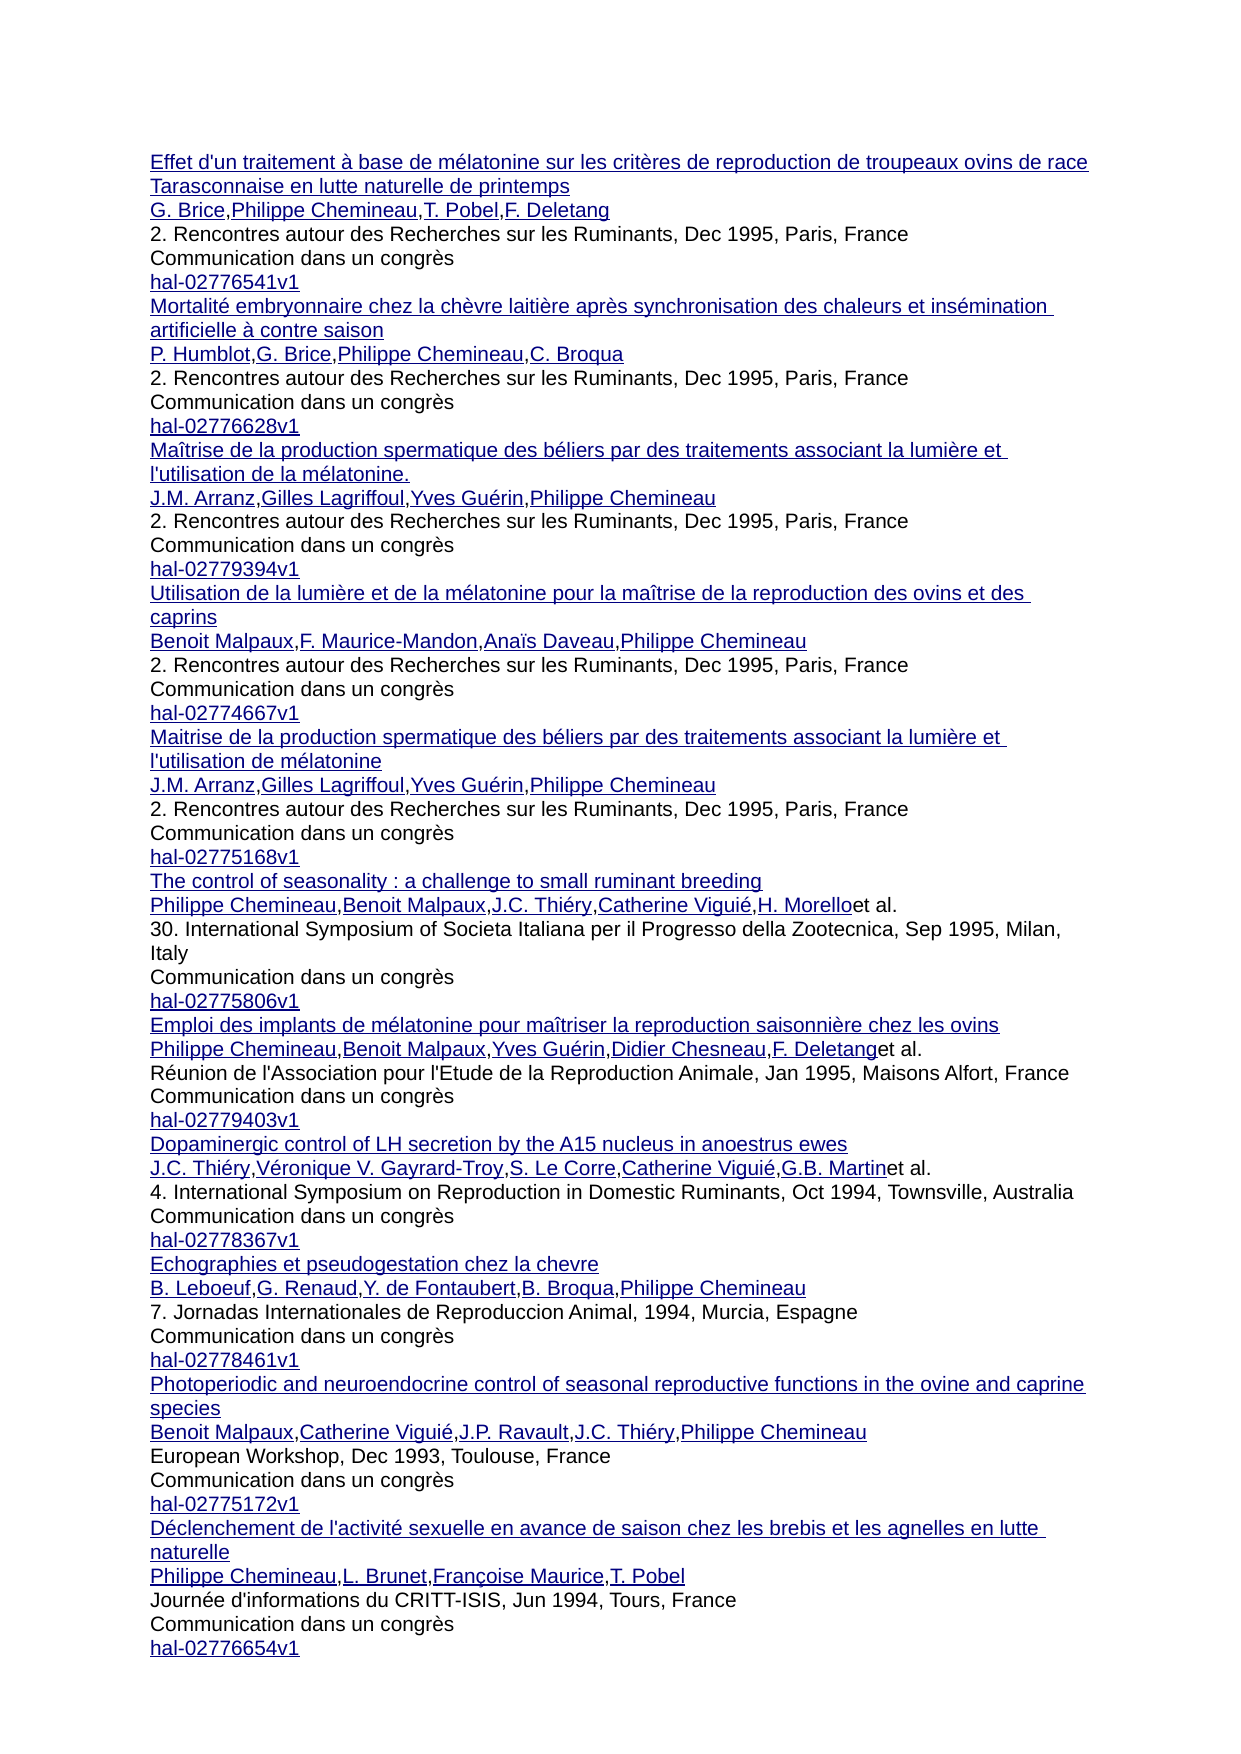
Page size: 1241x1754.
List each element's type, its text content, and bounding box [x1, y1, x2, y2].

table_cell Déclenchement de l'activité sexuelle en avance de saison chez les brebis et les agnelles en lutte naturelle Philippe Chemineau,L. Brunet,Françoise Maurice,T. Pobel Journée d'informations du CRITT-ISIS, Jun 1994, Tours, France Communication dans un congrès hal-02776654v1 [150, 1516, 1090, 1659]
table_cell Emploi des implants de mélatonine pour maîtriser la reproduction saisonnière chez les ovins Philippe Chemineau,Benoit Malpaux,Yves Guérin,Didier Chesneau,F. Deletanget al. Réunion de l'Association pour l'Etude de la Reproduction Animale, Jan 1995, Maisons Alfort, France Communication dans un congrès hal-02779403v1 [150, 1013, 1090, 1132]
table_cell Dopaminergic control of LH secretion by the A15 nucleus in anoestrus ewes J.C. Thiéry,Véronique V. Gayrard-Troy,S. Le Corre,Catherine Viguié,G.B. Martinet al. 4. International Symposium on Reproduction in Domestic Ruminants, Oct 1994, Townsville, Australia Communication dans un congrès hal-02778367v1 [150, 1132, 1090, 1252]
table_cell Maitrise de la production spermatique des béliers par des traitements associant la lumière et l'utilisation de mélatonine J.M. Arranz,Gilles Lagriffoul,Yves Guérin,Philippe Chemineau 2. Rencontres autour des Recherches sur les Ruminants, Dec 1995, Paris, France Communication dans un congrès hal-02775168v1 [150, 725, 1090, 869]
table_cell Echographies et pseudogestation chez la chevre B. Leboeuf,G. Renaud,Y. de Fontaubert,B. Broqua,Philippe Chemineau 7. Jornadas Internationales de Reproduccion Animal, 1994, Murcia, Espagne Communication dans un congrès hal-02778461v1 [150, 1252, 1090, 1372]
table_cell Effet d'un traitement à base de mélatonine sur les critères de reproduction de troupeaux ovins de race Tarasconnaise en lutte naturelle de printemps G. Brice,Philippe Chemineau,T. Pobel,F. Deletang 2. Rencontres autour des Recherches sur les Ruminants, Dec 1995, Paris, France Communication dans un congrès hal-02776541v1 [150, 150, 1090, 294]
table_cell Mortalité embryonnaire chez la chèvre laitière après synchronisation des chaleurs et insémination artificielle à contre saison P. Humblot,G. Brice,Philippe Chemineau,C. Broqua 2. Rencontres autour des Recherches sur les Ruminants, Dec 1995, Paris, France Communication dans un congrès hal-02776628v1 [150, 294, 1090, 437]
table_cell The control of seasonality : a challenge to small ruminant breeding Philippe Chemineau,Benoit Malpaux,J.C. Thiéry,Catherine Viguié,H. Morelloet al. 30. International Symposium of Societa Italiana per il Progresso della Zootecnica, Sep 1995, Milan, Italy Communication dans un congrès hal-02775806v1 [150, 869, 1090, 1012]
table_cell Maîtrise de la production spermatique des béliers par des traitements associant la lumière et l'utilisation de la mélatonine. J.M. Arranz,Gilles Lagriffoul,Yves Guérin,Philippe Chemineau 2. Rencontres autour des Recherches sur les Ruminants, Dec 1995, Paris, France Communication dans un congrès hal-02779394v1 [150, 438, 1090, 581]
table_cell Utilisation de la lumière et de la mélatonine pour la maîtrise de la reproduction des ovins et des caprins Benoit Malpaux,F. Maurice-Mandon,Anaïs Daveau,Philippe Chemineau 2. Rencontres autour des Recherches sur les Ruminants, Dec 1995, Paris, France Communication dans un congrès hal-02774667v1 [150, 581, 1090, 725]
table_cell Photoperiodic and neuroendocrine control of seasonal reproductive functions in the ovine and caprine species Benoit Malpaux,Catherine Viguié,J.P. Ravault,J.C. Thiéry,Philippe Chemineau European Workshop, Dec 1993, Toulouse, France Communication dans un congrès hal-02775172v1 [150, 1372, 1090, 1516]
